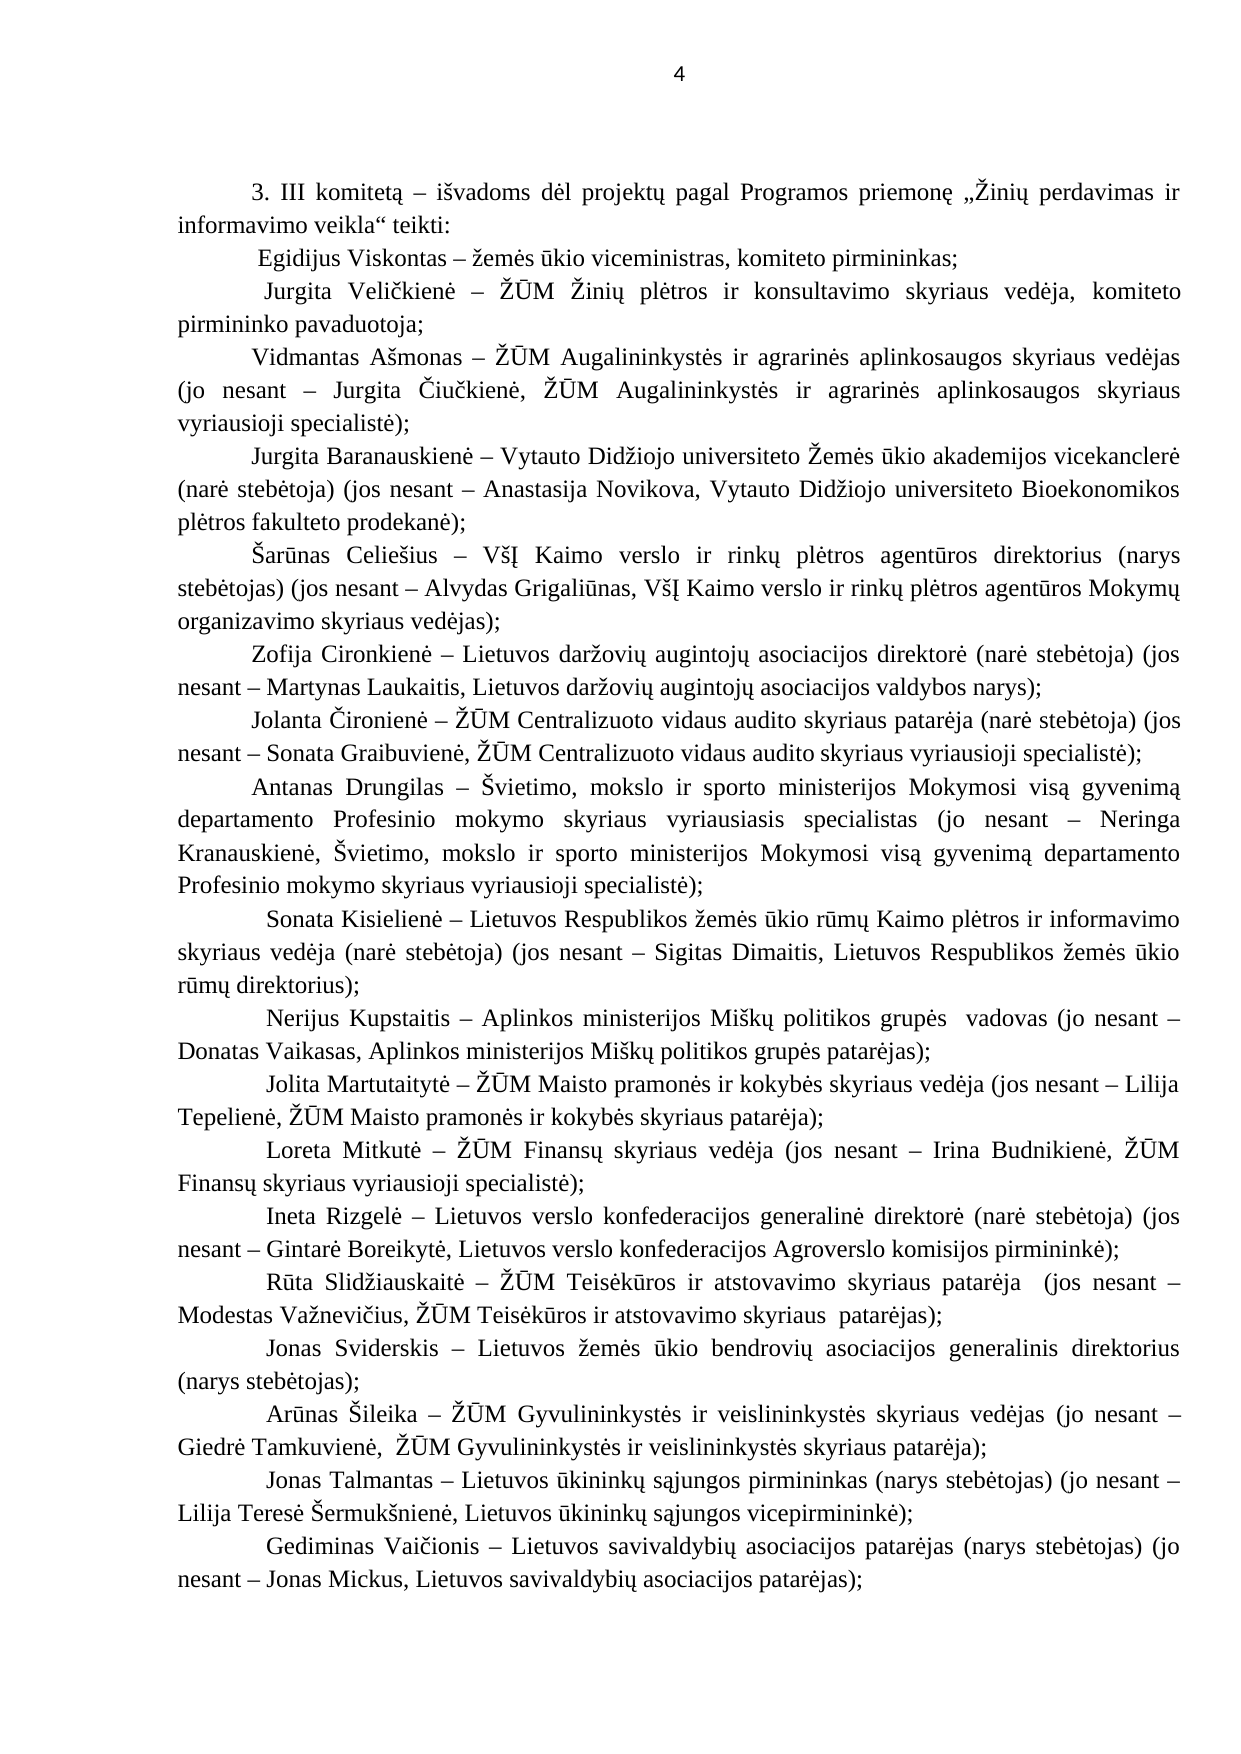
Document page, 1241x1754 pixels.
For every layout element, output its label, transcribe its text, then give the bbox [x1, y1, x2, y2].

text Arūnas Šileika – ŽŪM Gyvulininkystės ir veislininkystės skyriaus vedėjas (jo nesant – Giedrė Tamkuvienė, ŽŪM Gyvulininkystės ir veislininkystės skyriaus patarėja); [177, 1399, 1181, 1461]
text Jurgita Veličkienė – ŽŪM Žinių plėtros ir konsultavimo skyriaus vedėja, komiteto pirmininko pavaduotoja; [177, 276, 1181, 338]
text Jolita Martutaitytė – ŽŪM Maisto pramonės ir kokybės skyriaus vedėja (jos nesant – Lilija Tepelienė, ŽŪM Maisto pramonės ir kokybės skyriaus patarėja); [177, 1069, 1181, 1131]
text Loreta Mitkutė – ŽŪM Finansų skyriaus vedėja (jos nesant – Irina Budnikienė, ŽŪM Finansų skyriaus vyriausioji specialistė); [177, 1135, 1181, 1197]
text 3. III komitetą – išvadoms dėl projektų pagal Programos priemonę „Žinių perdavimas ir informavimo veikla“ teikti: [177, 177, 1181, 239]
text Gediminas Vaičionis – Lietuvos savivaldybių asociacijos patarėjas (narys stebėtojas) (jo nesant – Jonas Mickus, Lietuvos savivaldybių asociacijos patarėjas); [177, 1531, 1181, 1593]
text Vidmantas Ašmonas – ŽŪM Augalininkystės ir agrarinės aplinkosaugos skyriaus vedėjas (jo nesant – Jurgita Čiučkienė, ŽŪM Augalininkystės ir agrarinės aplinkosaugos skyriaus vyriausioji specialistė); [177, 342, 1181, 437]
text Jonas Sviderskis – Lietuvos žemės ūkio bendrovių asociacijos generalinis direktorius (narys stebėtojas); [177, 1333, 1181, 1395]
text Nerijus Kupstaitis – Aplinkos ministerijos Miškų politikos grupės vadovas (jo nesant – Donatas Vaikasas, Aplinkos ministerijos Miškų politikos grupės patarėjas); [177, 1003, 1181, 1064]
text Ineta Rizgelė – Lietuvos verslo konfederacijos generalinė direktorė (narė stebėtoja) (jos nesant – Gintarė Boreikytė, Lietuvos verslo konfederacijos Agroverslo komisijos pirmininkė); [177, 1201, 1181, 1263]
text Zofija Cironkienė – Lietuvos daržovių augintojų asociacijos direktorė (narė stebėtoja) (jos nesant – Martynas Laukaitis, Lietuvos daržovių augintojų asociacijos valdybos narys); [177, 639, 1181, 701]
text Jolanta Čironienė – ŽŪM Centralizuoto vidaus audito skyriaus patarėja (narė stebėtoja) (jos nesant – Sonata Graibuvienė, ŽŪM Centralizuoto vidaus audito skyriaus vyriausioji specialistė); [177, 706, 1181, 767]
text Jurgita Baranauskienė – Vytauto Didžiojo universiteto Žemės ūkio akademijos vicekanclerė (narė stebėtoja) (jos nesant – Anastasija Novikova, Vytauto Didžiojo universiteto Bioekonomikos plėtros fakulteto prodekanė); [177, 441, 1181, 536]
text Egidijus Viskontas – žemės ūkio viceministras, komiteto pirmininkas; [177, 243, 1181, 272]
text Sonata Kisielienė – Lietuvos Respublikos žemės ūkio rūmų Kaimo plėtros ir informavimo skyriaus vedėja (narė stebėtoja) (jos nesant – Sigitas Dimaitis, Lietuvos Respublikos žemės ūkio rūmų direktorius); [177, 904, 1181, 998]
text Jonas Talmantas – Lietuvos ūkininkų sąjungos pirmininkas (narys stebėtojas) (jo nesant – Lilija Teresė Šermukšnienė, Lietuvos ūkininkų sąjungos vicepirmininkė); [177, 1465, 1181, 1527]
text Šarūnas Celiešius – VšĮ Kaimo verslo ir rinkų plėtros agentūros direktorius (narys stebėtojas) (jos nesant – Alvydas Grigaliūnas, VšĮ Kaimo verslo ir rinkų plėtros agentūros Mokymų organizavimo skyriaus vedėjas); [177, 540, 1181, 635]
text Antanas Drungilas – Švietimo, mokslo ir sporto ministerijos Mokymosi visą gyvenimą departamento Profesinio mokymo skyriaus vyriausiasis specialistas (jo nesant – Neringa Kranauskienė, Švietimo, mokslo ir sporto ministerijos Mokymosi visą gyvenimą departamento Profesinio mokymo skyriaus vyriausioji specialistė); [177, 772, 1181, 899]
text Rūta Slidžiauskaitė – ŽŪM Teisėkūros ir atstovavimo skyriaus patarėja (jos nesant – Modestas Važnevičius, ŽŪM Teisėkūros ir atstovavimo skyriaus patarėjas); [177, 1267, 1181, 1329]
